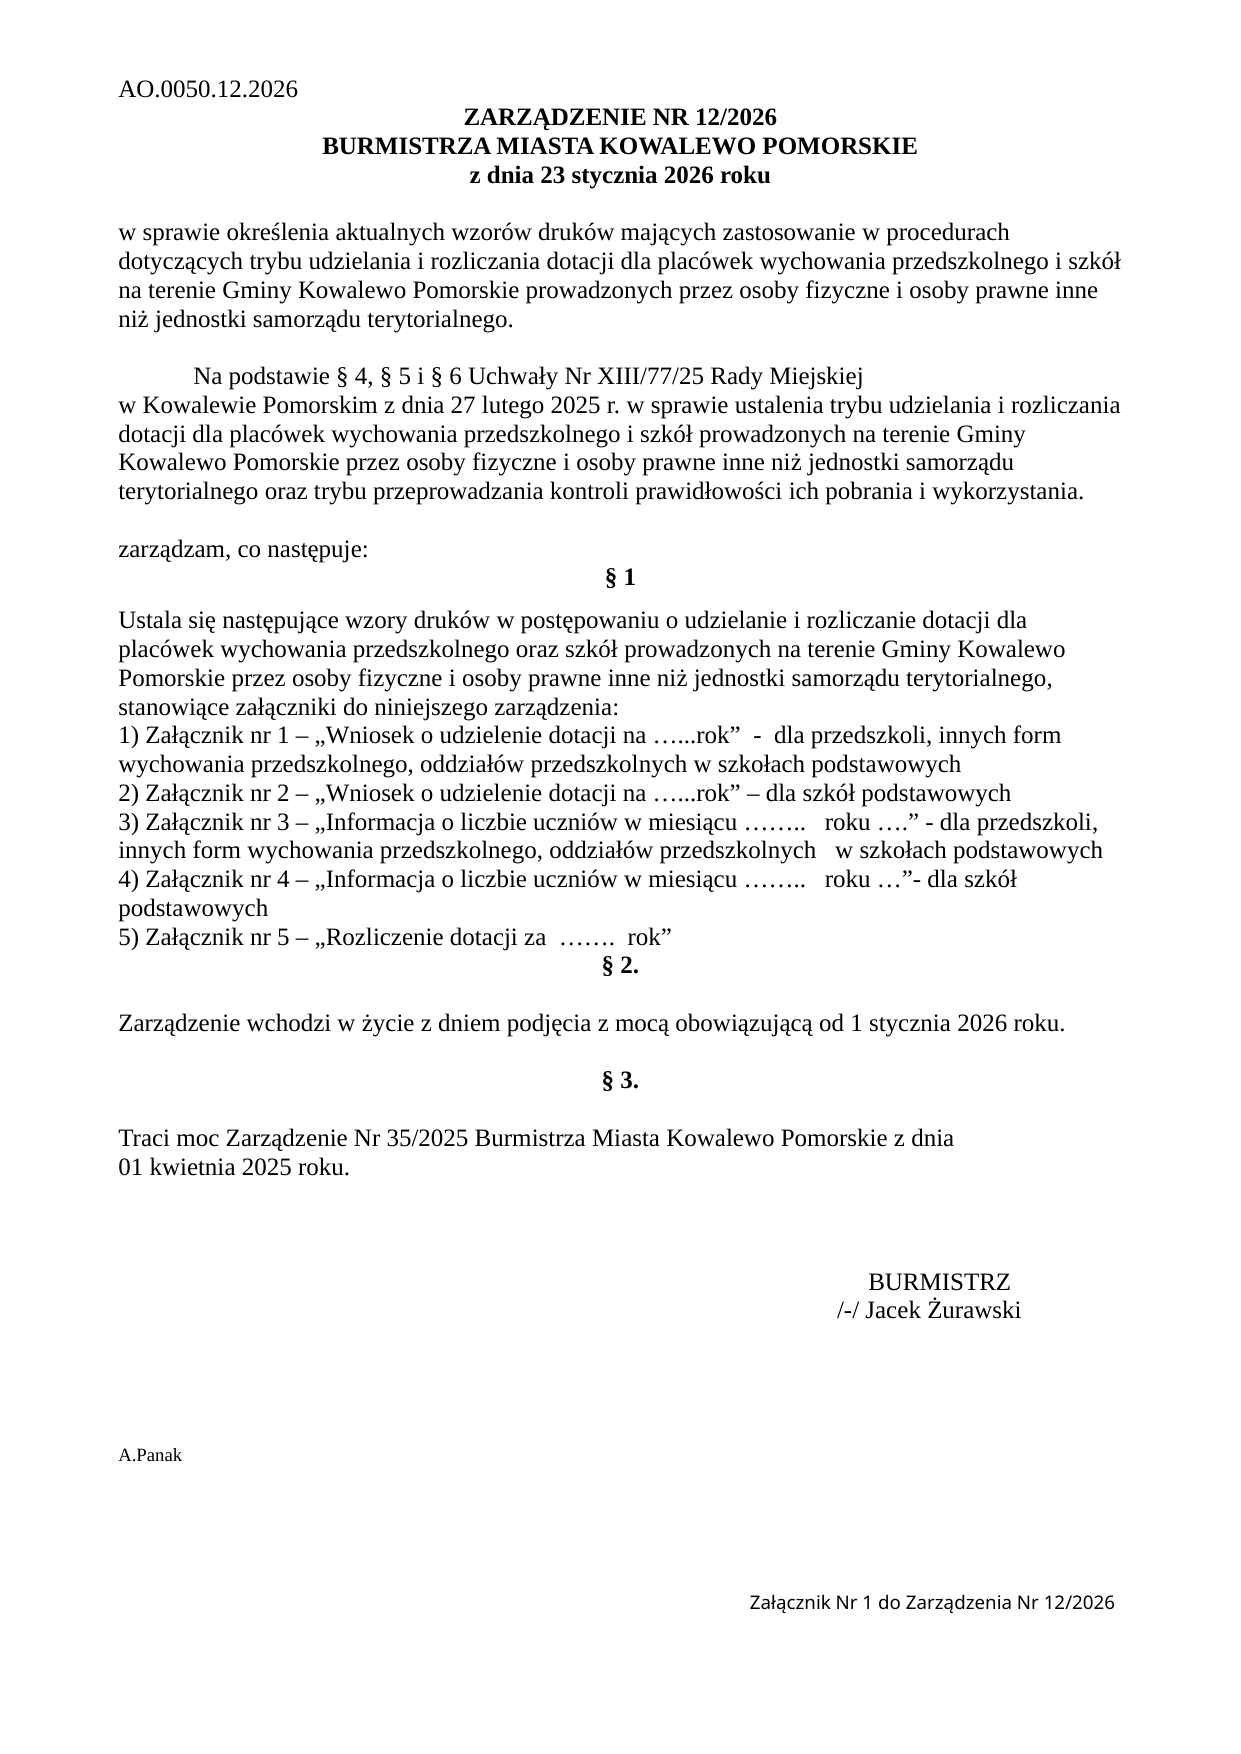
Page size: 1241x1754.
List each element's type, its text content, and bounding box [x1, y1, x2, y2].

text zarządzam, co następuje: [118, 534, 1122, 562]
text 2) Załącznik nr 2 – „Wniosek o udzielenie dotacji na …...rok” – dla szkół podstawowych [118, 778, 1122, 807]
text AO.0050.12.2026 [118, 74, 1122, 102]
text § 2. [118, 951, 1122, 979]
text § 3. [118, 1066, 1122, 1094]
text Zarządzenie wchodzi w życie z dniem podjęcia z mocą obowiązującą od 1 stycznia 2026 roku. [118, 1008, 1122, 1037]
text A.Panak [118, 1444, 1122, 1466]
text Ustala się następujące wzory druków w postępowaniu o udzielanie i rozliczanie dotacji dla placówek wychowania przedszkolnego oraz szkół prowadzonych na terenie Gminy Kowalewo Pomorskie przez osoby fizyczne i osoby prawne inne niż jednostki samorządu terytorialnego, stanowiące załączniki do niniejszego zarządzenia: [118, 606, 1122, 721]
text 5) Załącznik nr 5 – „Rozliczenie dotacji za ……. rok” [118, 922, 1122, 951]
text ZARZĄDZENIE NR 12/2026 [118, 102, 1122, 131]
text Traci moc Zarządzenie Nr 35/2025 Burmistrza Miasta Kowalewo Pomorskie z dnia [118, 1123, 1122, 1152]
text 01 kwietnia 2025 roku. [118, 1152, 1122, 1181]
subtitle BURMISTRZA MIASTA KOWALEWO POMORSKIE [118, 131, 1122, 160]
text 4) Załącznik nr 4 – „Informacja o liczbie uczniów w miesiącu …….. roku …”- dla szkół podstawowych [118, 864, 1122, 922]
text /-/ Jacek Żurawski [793, 1296, 1122, 1324]
subtitle z dnia 23 stycznia 2026 roku [118, 160, 1122, 189]
text 3) Załącznik nr 3 – „Informacja o liczbie uczniów w miesiącu …….. roku ….” - dla przedszkoli, innych form wychowania przedszkolnego, oddziałów przedszkolnych w szkołach podstawowych [118, 807, 1122, 864]
text Załącznik Nr 1 do Zarządzenia Nr 12/2026 [718, 1589, 1122, 1614]
text § 1 [118, 562, 1122, 591]
text 1) Załącznik nr 1 – „Wniosek o udzielenie dotacji na …...rok” - dla przedszkoli, innych form wychowania przedszkolnego, oddziałów przedszkolnych w szkołach podstawowych [118, 721, 1122, 778]
text w sprawie określenia aktualnych wzorów druków mających zastosowanie w procedurach dotyczących trybu udzielania i rozliczania dotacji dla placówek wychowania przedszkolnego i szkół na terenie Gminy Kowalewo Pomorskie prowadzonych przez osoby fizyczne i osoby prawne inne niż jednostki samorządu terytorialnego. [118, 217, 1122, 332]
text BURMISTRZ [118, 1267, 1122, 1296]
text w Kowalewie Pomorskim z dnia 27 lutego 2025 r. w sprawie ustalenia trybu udzielania i rozliczania dotacji dla placówek wychowania przedszkolnego i szkół prowadzonych na terenie Gminy Kowalewo Pomorskie przez osoby fizyczne i osoby prawne inne niż jednostki samorządu terytorialnego oraz trybu przeprowadzania kontroli prawidłowości ich pobrania i wykorzystania. [118, 390, 1122, 505]
text Na podstawie § 4, § 5 i § 6 Uchwały Nr XIII/77/25 Rady Miejskiej [118, 361, 1122, 390]
